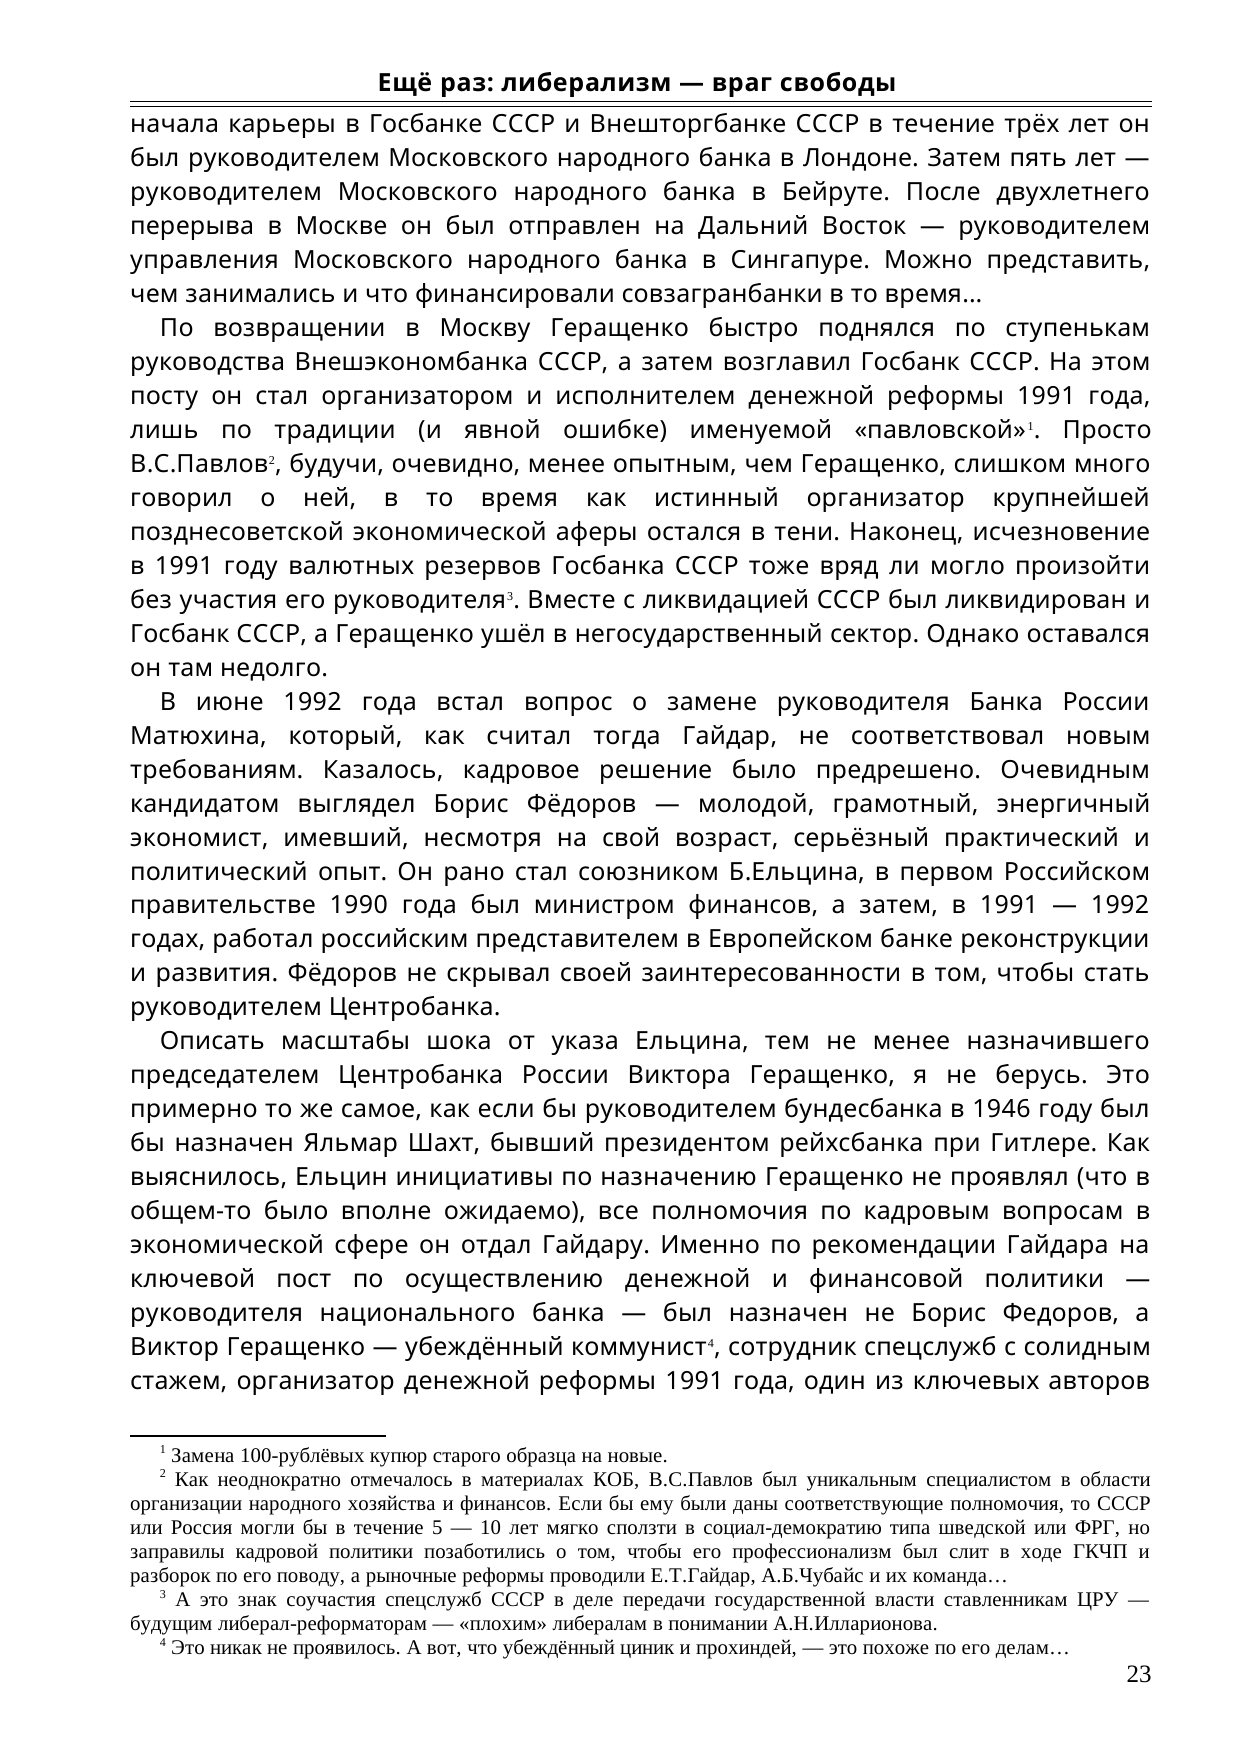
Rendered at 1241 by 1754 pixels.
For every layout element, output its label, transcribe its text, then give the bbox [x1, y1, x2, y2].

text По возвращении в Москву Геращенко быстро поднялся по ступенькам руководства Внешэкономбанка СССР, а затем возглавил Госбанк СССР. На этом посту он стал организатором и исполнителем денежной реформы 1991 года, лишь по традиции (и явной ошибке) именуемой «павловской». Просто В.С.Павлов, будучи, очевидно, менее опытным, чем Геращенко, слишком много говорил о ней, в то время как истинный организатор крупнейшей позднесоветской экономической аферы остался в тени. Наконец, исчезновение в 1991 году валютных резервов Госбанка СССР тоже вряд ли могло произойти без участия его руководителя. Вместе с ликвидацией СССР был ликвидирован и Госбанк СССР, а Геращенко ушёл в негосударственный сектор. Однако оставался он там недолго. [130, 310, 1152, 684]
text А это знак соучастия спецслужб СССР в деле передачи государственной власти ставленникам ЦРУ — будущим либерал-реформаторам — «плохим» либералам в понимании А.Н.Илларионова. [130, 1587, 1152, 1635]
text Замена 100-рублёвых купюр старого образца на новые. [130, 1442, 1152, 1467]
text Описать масштабы шока от указа Ельцина, тем не менее назначившего председателем Центробанка России Виктора Геращенко, я не берусь. Это примерно то же самое, как если бы руководителем бундесбанка в 1946 году был бы назначен Яльмар Шахт, бывший президентом рейхсбанка при Гитлере. Как выяснилось, Ельцин инициативы по назначению Геращенко не проявлял (что в общем-то было вполне ожидаемо), все полномочия по кадровым вопросам в экономической сфере он отдал Гайдару. Именно по рекомендации Гайдара на ключевой пост по осуществлению денежной и финансовой политики — руководителя национального банка — был назначен не Борис Федоров, а Виктор Геращенко — убеждённый коммунист, сотрудник спецслужб с солидным стажем, организатор денежной реформы 1991 года, один из ключевых авторов [130, 1023, 1152, 1397]
text Как неоднократно отмечалось в материалах КОБ, В.С.Павлов был уникальным специалистом в области организации народного хозяйства и финансов. Если бы ему были даны соответствующие полномочия, то СССР или Россия могли бы в течение 5 — 10 лет мягко сползти в социал-демократию типа шведской или ФРГ, но заправилы кадровой политики позаботились о том, чтобы его профессионализм был слит в ходе ГКЧП и разборок по его поводу, а рыночные реформы проводили Е.Т.Гайдар, А.Б.Чубайс и их команда… [130, 1467, 1152, 1587]
text начала карьеры в Госбанке СССР и Внешторгбанке СССР в течение трёх лет он был руководителем Московского народного банка в Лондоне. Затем пять лет — руководителем Московского народного банка в Бейруте. После двухлетнего перерыва в Москве он был отправлен на Дальний Восток — руководителем управления Московского народного банка в Сингапуре. Можно представить, чем занимались и что финансировали совзагранбанки в то время... [130, 107, 1152, 310]
text Это никак не проявилось. А вот, что убеждённый циник и прохиндей, — это похоже по его делам… [130, 1635, 1152, 1659]
text В июне 1992 года встал вопрос о замене руководителя Банка России Матюхина, который, как считал тогда Гайдар, не соответствовал новым требованиям. Казалось, кадровое решение было предрешено. Очевидным кандидатом выглядел Борис Фёдоров — молодой, грамотный, энергичный экономист, имевший, несмотря на свой возраст, серьёзный практический и политический опыт. Он рано стал союзником Б.Ельцина, в первом Российском правительстве 1990 года был министром финансов, а затем, в 1991 — 1992 годах, работал российским представителем в Европейском банке реконструкции и развития. Фёдоров не скрывал своей заинтересованности в том, чтобы стать руководителем Центробанка. [130, 684, 1152, 1023]
